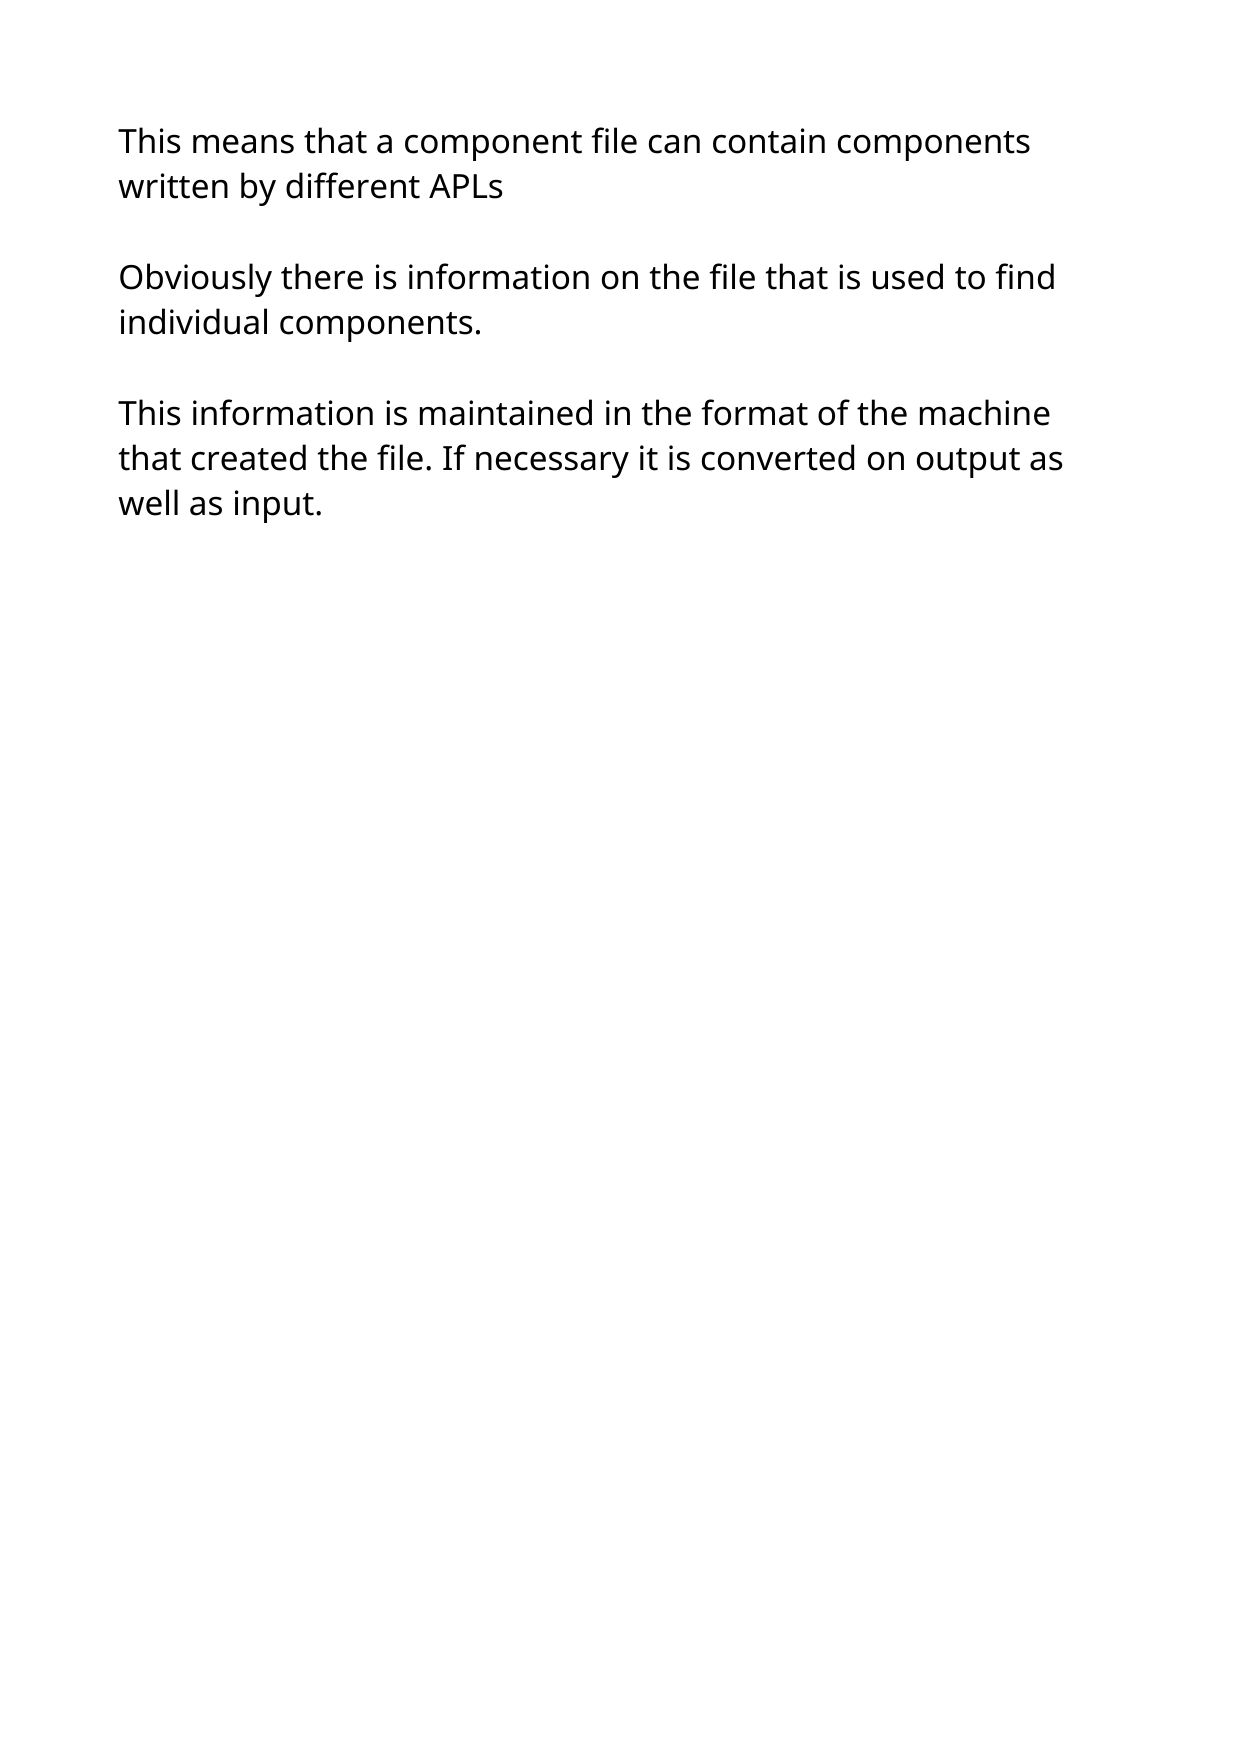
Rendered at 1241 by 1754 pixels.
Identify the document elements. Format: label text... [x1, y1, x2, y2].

text Obviously there is information on the file that is used to find individual components. [118, 254, 1122, 344]
text This means that a component file can contain components written by different APLs [118, 118, 1122, 208]
text This information is maintained in the format of the machine that created the file. If necessary it is converted on output as well as input. [118, 389, 1122, 525]
